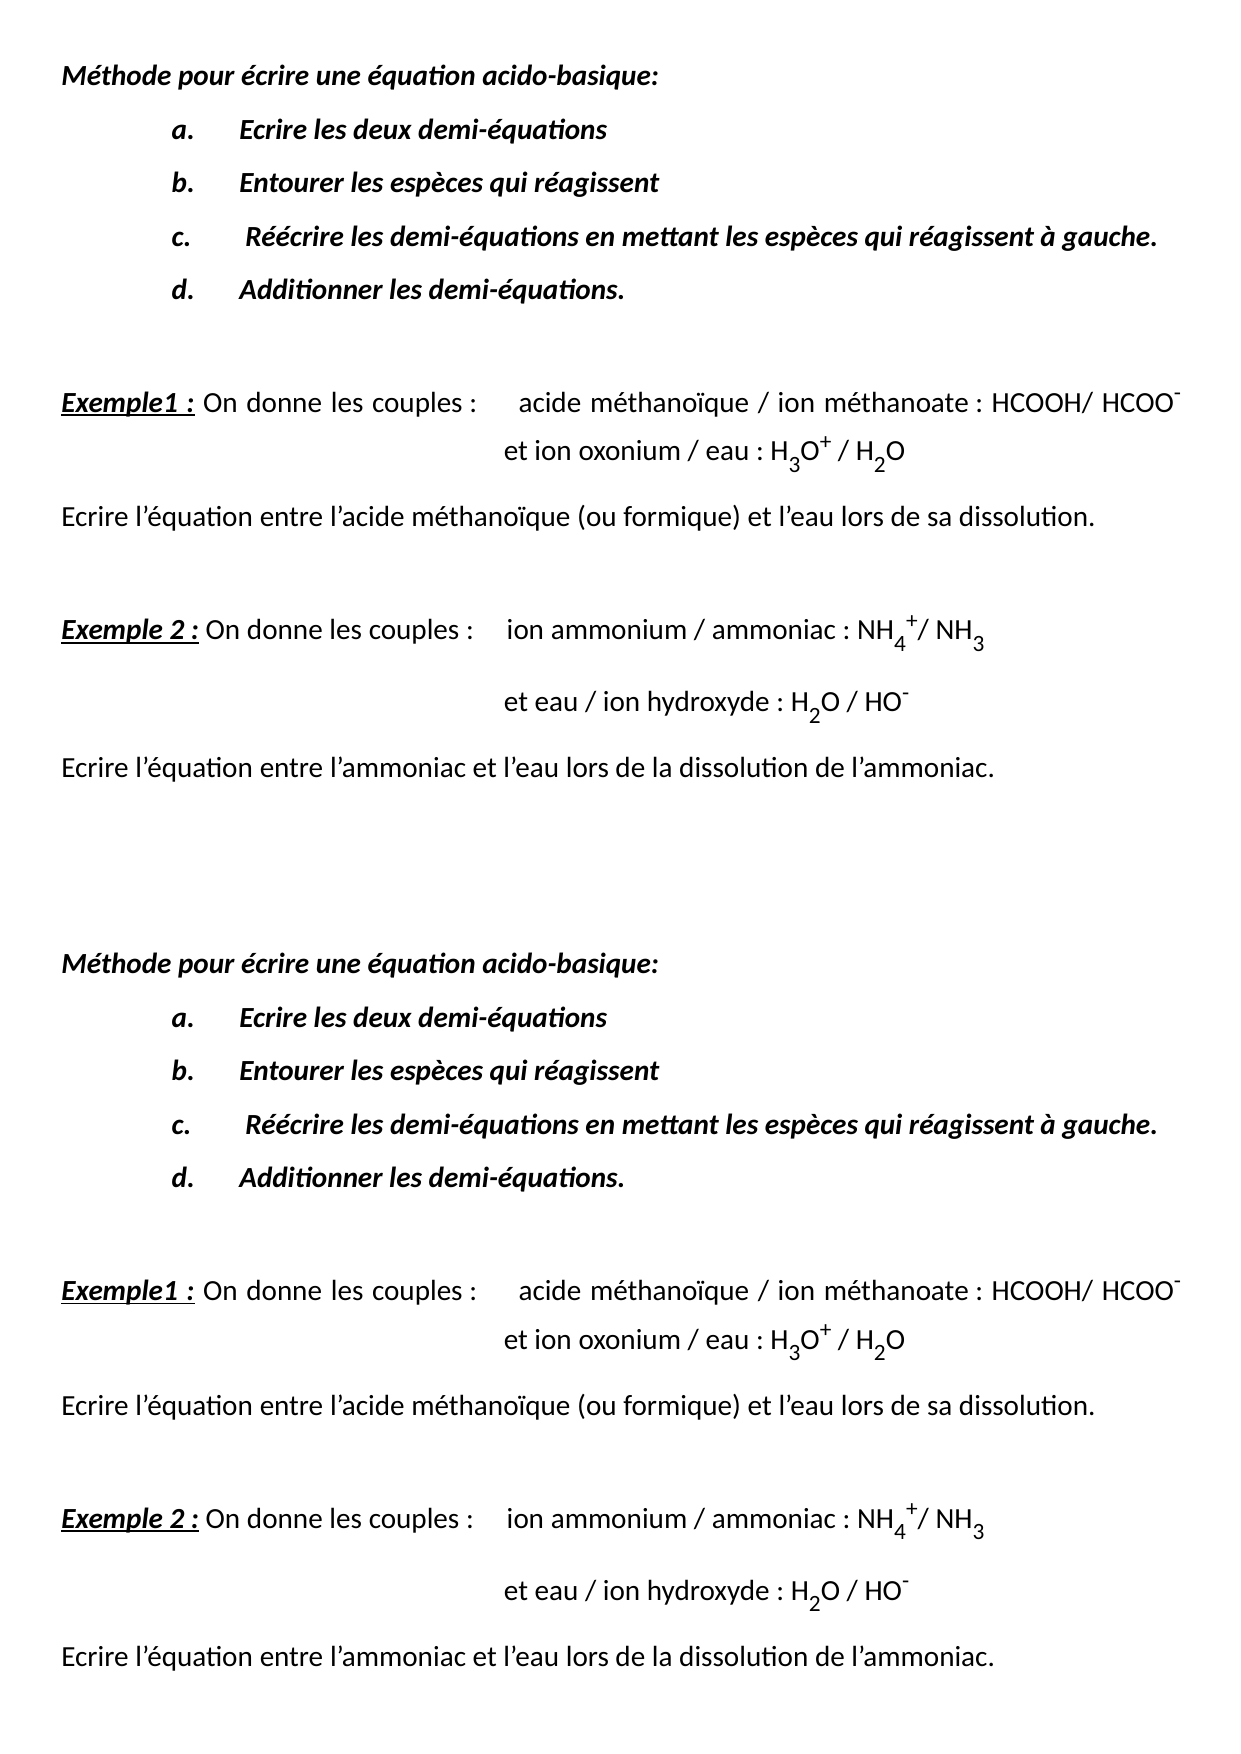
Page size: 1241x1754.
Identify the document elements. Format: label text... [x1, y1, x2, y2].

text d. Additionner les demi-équations. [171, 271, 1181, 307]
text et eau / ion hydroxyde : H2O / HO- [430, 677, 1181, 729]
text a. Ecrire les deux demi-équations [171, 999, 1181, 1034]
text d. Additionner les demi-équations. [171, 1159, 1181, 1195]
text Exemple1 : On donne les couples : acide méthanoïque / ion méthanoate : HCOOH/ HCOO- et ion oxonium / eau : H3O+ / H2O [61, 1266, 1181, 1367]
text c. Réécrire les demi-équations en mettant les espèces qui réagissent à gauche. [171, 218, 1181, 253]
text c. Réécrire les demi-équations en mettant les espèces qui réagissent à gauche. [171, 1106, 1181, 1141]
text Ecrire l’équation entre l’ammoniac et l’eau lors de la dissolution de l’ammoniac. [61, 1638, 1181, 1673]
text Ecrire l’équation entre l’acide méthanoïque (ou formique) et l’eau lors de sa dissolution. [61, 498, 1181, 534]
text Méthode pour écrire une équation acido-basique: [61, 57, 1181, 93]
text b. Entourer les espèces qui réagissent [171, 164, 1181, 200]
text b. Entourer les espèces qui réagissent [171, 1052, 1181, 1088]
text Méthode pour écrire une équation acido-basique: [61, 946, 1181, 981]
text Exemple 2 : On donne les couples : ion ammonium / ammoniac : NH4+/ NH3 [61, 605, 1181, 657]
text Ecrire l’équation entre l’ammoniac et l’eau lors de la dissolution de l’ammoniac. [61, 749, 1181, 785]
text Exemple 2 : On donne les couples : ion ammonium / ammoniac : NH4+/ NH3 [61, 1494, 1181, 1546]
text Ecrire l’équation entre l’acide méthanoïque (ou formique) et l’eau lors de sa dissolution. [61, 1387, 1181, 1422]
text Exemple1 : On donne les couples : acide méthanoïque / ion méthanoate : HCOOH/ HCOO- et ion oxonium / eau : H3O+ / H2O [61, 378, 1181, 478]
text et eau / ion hydroxyde : H2O / HO- [430, 1566, 1181, 1618]
text a. Ecrire les deux demi-équations [171, 111, 1181, 146]
